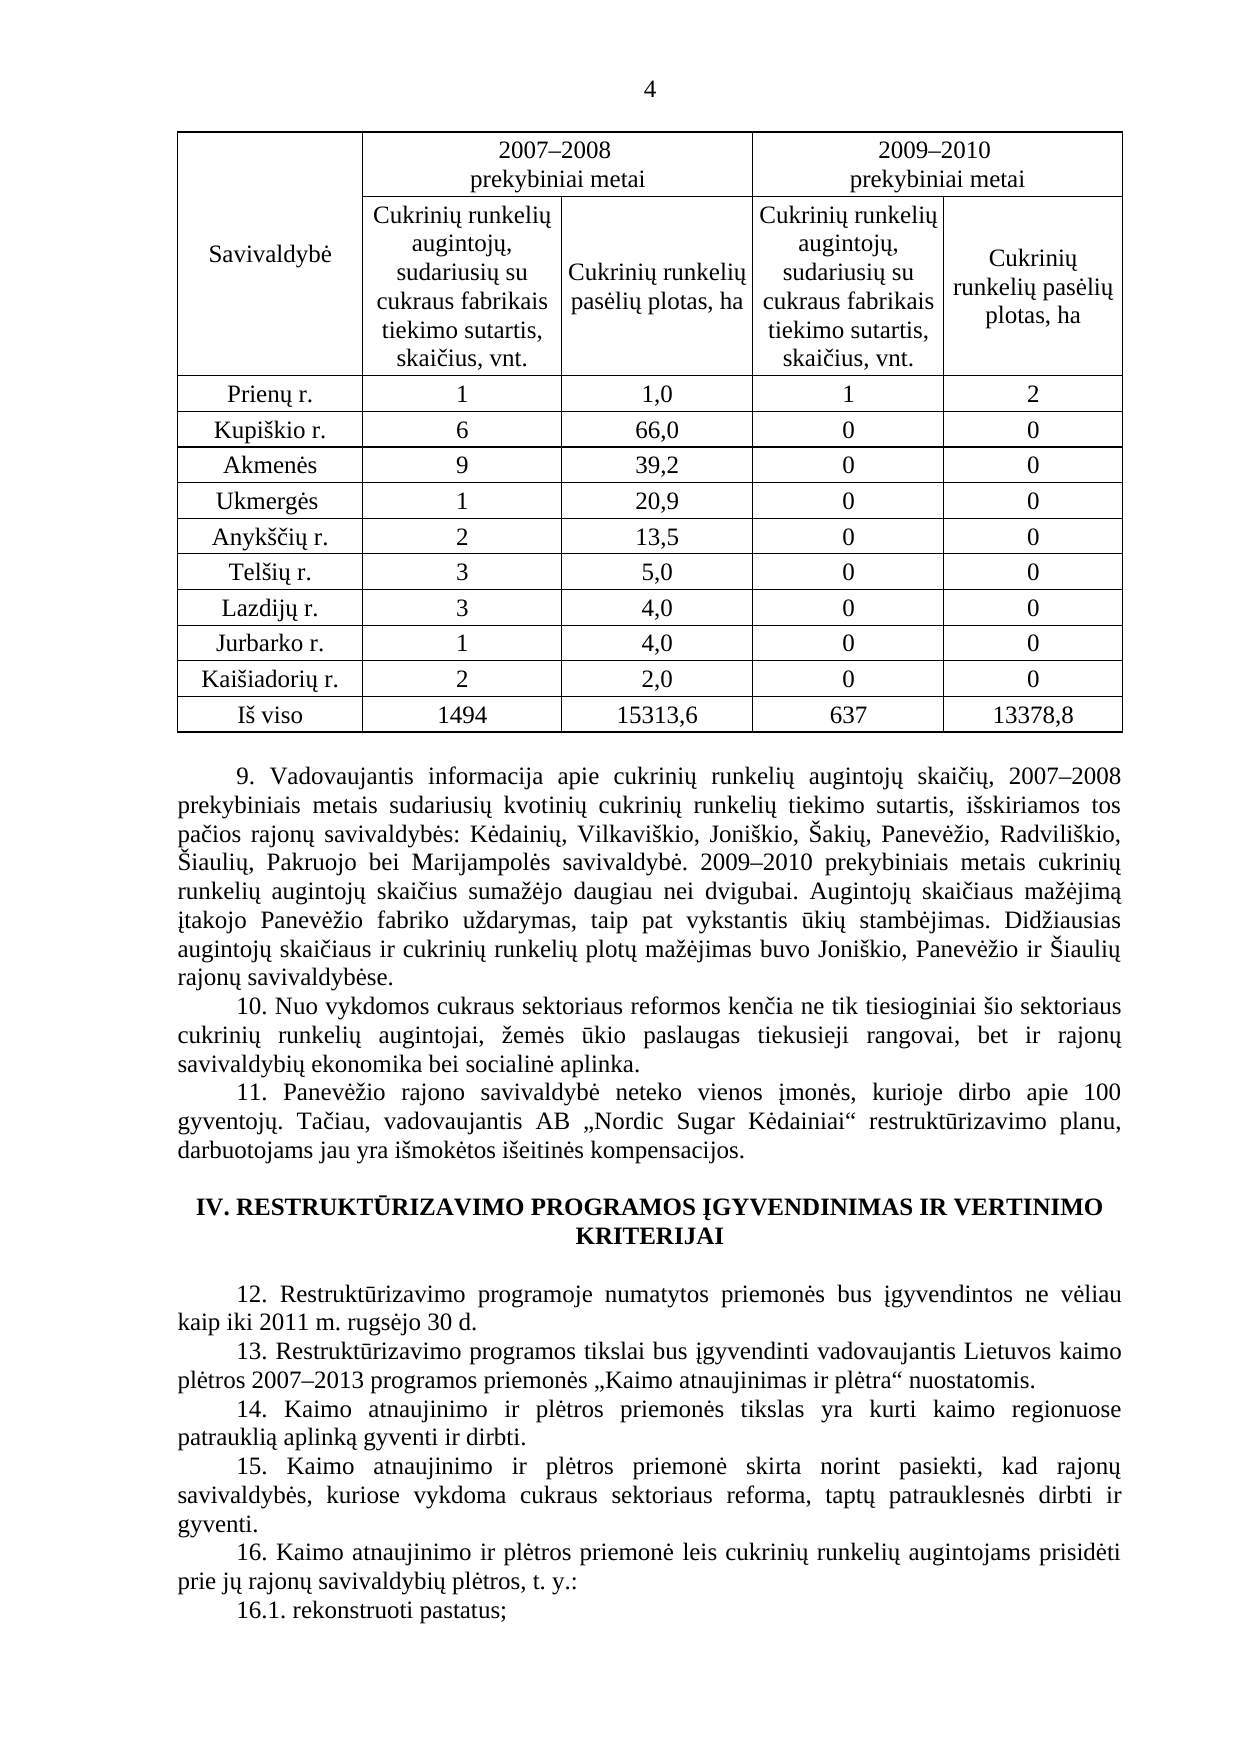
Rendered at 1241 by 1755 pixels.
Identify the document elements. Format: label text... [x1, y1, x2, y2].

text 9. Vadovaujantis informacija apie cukrinių runkelių augintojų skaičių, 2007–2008 prekybiniais metais sudariusių kvotinių cukrinių runkelių tiekimo sutartis, išskiriamos tos pačios rajonų savivaldybės: Kėdainių, Vilkaviškio, Joniškio, Šakių, Panevėžio, Radviliškio, Šiaulių, Pakruojo bei Marijampolės savivaldybė. 2009–2010 prekybiniais metais cukrinių runkelių augintojų skaičius sumažėjo daugiau nei dvigubai. Augintojų skaičiaus mažėjimą įtakojo Panevėžio fabriko uždarymas, taip pat vykstantis ūkių stambėjimas. Didžiausias augintojų skaičiaus ir cukrinių runkelių plotų mažėjimas buvo Joniškio, Panevėžio ir Šiaulių rajonų savivaldybėse. [177, 761, 1122, 991]
text 12. Restruktūrizavimo programoje numatytos priemonės bus įgyvendintos ne vėliau kaip iki 2011 m. rugsėjo 30 d. [177, 1279, 1122, 1336]
table_cell Cukrinių runkelių augintojų, sudariusių su cukraus fabrikais tiekimo sutartis, skaičius, vnt. [753, 197, 943, 375]
table_cell 0 [944, 448, 1122, 482]
table_cell 0 [753, 661, 943, 696]
table_cell 0 [753, 483, 943, 518]
table_cell 1 [363, 376, 561, 411]
text 16.1. rekonstruoti pastatus; [177, 1595, 1122, 1624]
table_cell 0 [753, 590, 943, 624]
table_cell 2 [944, 376, 1122, 411]
table_cell 66,0 [562, 412, 752, 446]
table_cell Iš viso [178, 697, 362, 731]
table_cell Cukrinių runkelių pasėlių plotas, ha [944, 197, 1122, 375]
table_header 2007–2008 prekybiniai metai [363, 133, 752, 196]
table_cell 0 [753, 448, 943, 482]
table_cell Lazdijų r. [178, 590, 362, 624]
table_cell 1 [753, 376, 943, 411]
table_header 2009–2010 prekybiniai metai [753, 133, 1122, 196]
table_cell 1 [363, 626, 561, 660]
table_cell Telšių r. [178, 554, 362, 589]
table_cell 39,2 [562, 448, 752, 482]
table_cell 0 [944, 590, 1122, 624]
text IV. RESTRUKTŪRIZAVIMO PROGRAMOS ĮGYVENDINIMAS IR VERTINIMO KRITERIJAI [177, 1192, 1122, 1250]
table_cell 2 [363, 661, 561, 696]
table_cell Anykščių r. [178, 519, 362, 553]
table_cell 0 [753, 554, 943, 589]
table_cell 5,0 [562, 554, 752, 589]
table_cell 1494 [363, 697, 561, 731]
table_cell 637 [753, 697, 943, 731]
table_cell 6 [363, 412, 561, 446]
table_cell 0 [944, 554, 1122, 589]
table_cell Kaišiadorių r. [178, 661, 362, 696]
table_cell 0 [944, 483, 1122, 518]
table_cell Kupiškio r. [178, 412, 362, 446]
table_cell Ukmergės [178, 483, 362, 518]
table_cell 4,0 [562, 590, 752, 624]
table_cell Cukrinių runkelių pasėlių plotas, ha [562, 197, 752, 375]
table_cell 1 [363, 483, 561, 518]
table_cell 20,9 [562, 483, 752, 518]
table_cell Jurbarko r. [178, 626, 362, 660]
table_cell Cukrinių runkelių augintojų, sudariusių su cukraus fabrikais tiekimo sutartis, skaičius, vnt. [363, 197, 561, 375]
table_header Savivaldybė [178, 133, 362, 375]
table_cell 3 [363, 590, 561, 624]
table_cell 0 [944, 626, 1122, 660]
table_cell 0 [753, 626, 943, 660]
text 10. Nuo vykdomos cukraus sektoriaus reformos kenčia ne tik tiesioginiai šio sektoriaus cukrinių runkelių augintojai, žemės ūkio paslaugas tiekusieji rangovai, bet ir rajonų savivaldybių ekonomika bei socialinė aplinka. [177, 991, 1122, 1077]
table_cell 0 [944, 661, 1122, 696]
table_cell 2,0 [562, 661, 752, 696]
table_cell Prienų r. [178, 376, 362, 411]
table_cell 9 [363, 448, 561, 482]
table_cell 0 [944, 519, 1122, 553]
table_cell 13378,8 [944, 697, 1122, 731]
text 13. Restruktūrizavimo programos tikslai bus įgyvendinti vadovaujantis Lietuvos kaimo plėtros 2007–2013 programos priemonės „Kaimo atnaujinimas ir plėtra“ nuostatomis. [177, 1336, 1122, 1394]
table_cell 15313,6 [562, 697, 752, 731]
text 16. Kaimo atnaujinimo ir plėtros priemonė leis cukrinių runkelių augintojams prisidėti prie jų rajonų savivaldybių plėtros, t. y.: [177, 1537, 1122, 1595]
table_cell 0 [753, 519, 943, 553]
table_cell 13,5 [562, 519, 752, 553]
table_cell 0 [944, 412, 1122, 446]
table_cell Akmenės [178, 448, 362, 482]
text 11. Panevėžio rajono savivaldybė neteko vienos įmonės, kurioje dirbo apie 100 gyventojų. Tačiau, vadovaujantis AB „Nordic Sugar Kėdainiai“ restruktūrizavimo planu, darbuotojams jau yra išmokėtos išeitinės kompensacijos. [177, 1077, 1122, 1164]
table_cell 0 [753, 412, 943, 446]
text 15. Kaimo atnaujinimo ir plėtros priemonė skirta norint pasiekti, kad rajonų savivaldybės, kuriose vykdoma cukraus sektoriaus reforma, taptų patrauklesnės dirbti ir gyventi. [177, 1451, 1122, 1537]
text 14. Kaimo atnaujinimo ir plėtros priemonės tikslas yra kurti kaimo regionuose patrauklią aplinką gyventi ir dirbti. [177, 1394, 1122, 1451]
table_cell 4,0 [562, 626, 752, 660]
table_cell 2 [363, 519, 561, 553]
table_cell 3 [363, 554, 561, 589]
table_cell 1,0 [562, 376, 752, 411]
